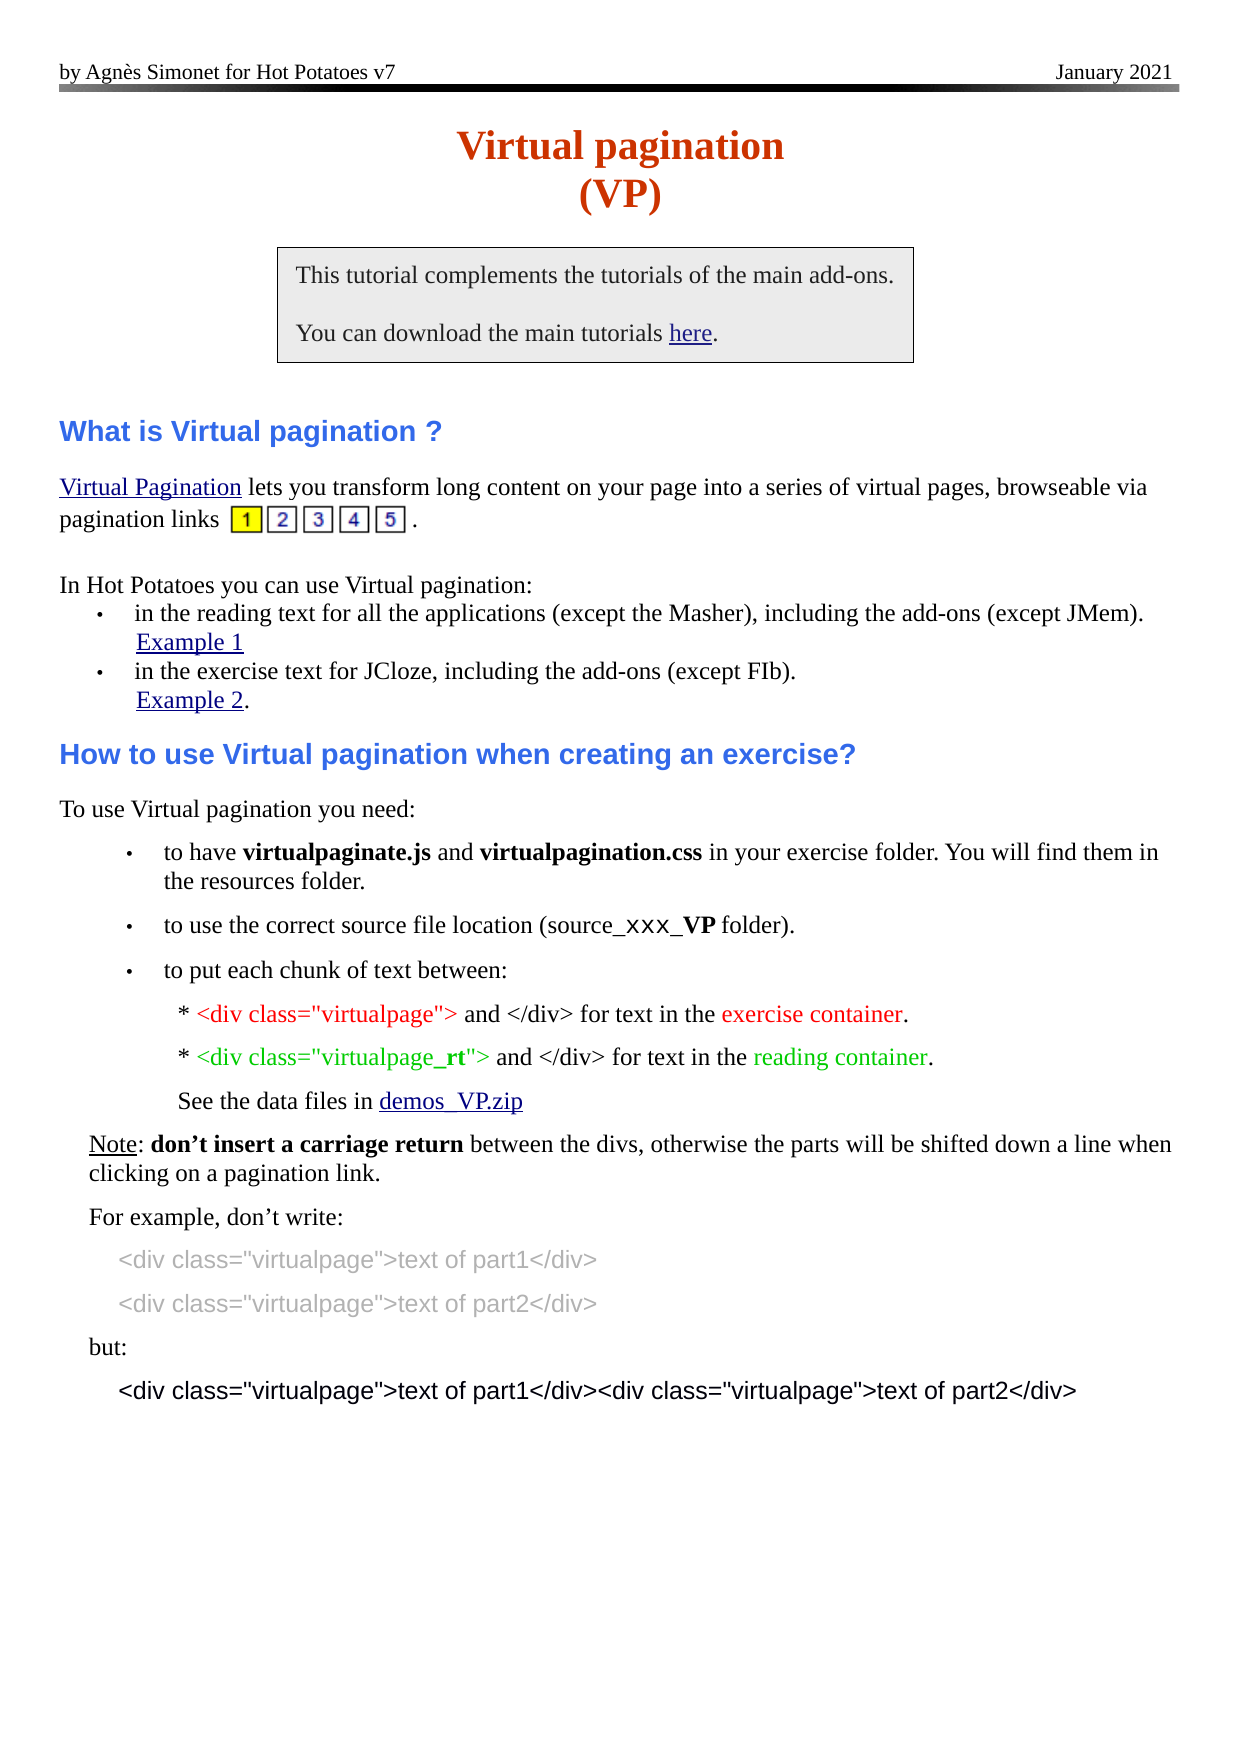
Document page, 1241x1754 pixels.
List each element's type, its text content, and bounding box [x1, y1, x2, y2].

text * <div class="virtualpage_rt"> and </div> for text in the reading container. [177, 1042, 1181, 1071]
text Example 1 [136, 627, 1181, 656]
subtitle What is Virtual pagination ? [59, 414, 1181, 448]
text Virtual pagination [59, 121, 1181, 169]
subtitle How to use Virtual pagination when creating an exercise? [59, 737, 1181, 771]
text You can download the main tutorials here. [914, 318, 1181, 347]
picture [225, 500, 412, 541]
text In Hot Potatoes you can use Virtual pagination: [59, 570, 1181, 598]
list to put each chunk of text between: [126, 955, 1181, 984]
text For example, don’t write: [88, 1202, 1181, 1231]
text Virtual Pagination lets you transform long content on your page into a series of virtual pages, browseable via pagination links . [59, 472, 1181, 541]
text Note: don’t insert a carriage return between the divs, otherwise the parts will be shifted down a line when clicking on a pagination link. [88, 1129, 1181, 1187]
text See the data files in demos_VP.zip [177, 1086, 1181, 1115]
text To use Virtual pagination you need: [59, 794, 1181, 823]
text <div class="virtualpage">text of part2</div> [118, 1289, 1181, 1318]
list to have virtualpaginate.js and virtualpagination.css in your exercise folder. You will find them in the resources folder. [126, 837, 1181, 895]
text but: [88, 1332, 1181, 1361]
text (VP) [59, 169, 1181, 217]
text * <div class="virtualpage"> and </div> for text in the exercise container. [177, 999, 1181, 1028]
list in the exercise text for JCloze, including the add-ons (except FIb). [97, 656, 1181, 685]
list in the reading text for all the applications (except the Masher), including the add-ons (except JMem). [97, 598, 1181, 627]
text by Agnès Simonet for Hot Potatoes v7 January 2021 [59, 59, 1181, 84]
text <div class="virtualpage">text of part1</div><div class="virtualpage">text of part2</div> [118, 1376, 1181, 1405]
text This tutorial complements the tutorials of the main add-ons. [914, 260, 1181, 289]
text <div class="virtualpage">text of part1</div> [118, 1245, 1181, 1274]
text Example 2. [136, 685, 1181, 713]
list to use the correct source file location (source_xxx_VP folder). [126, 910, 1181, 941]
